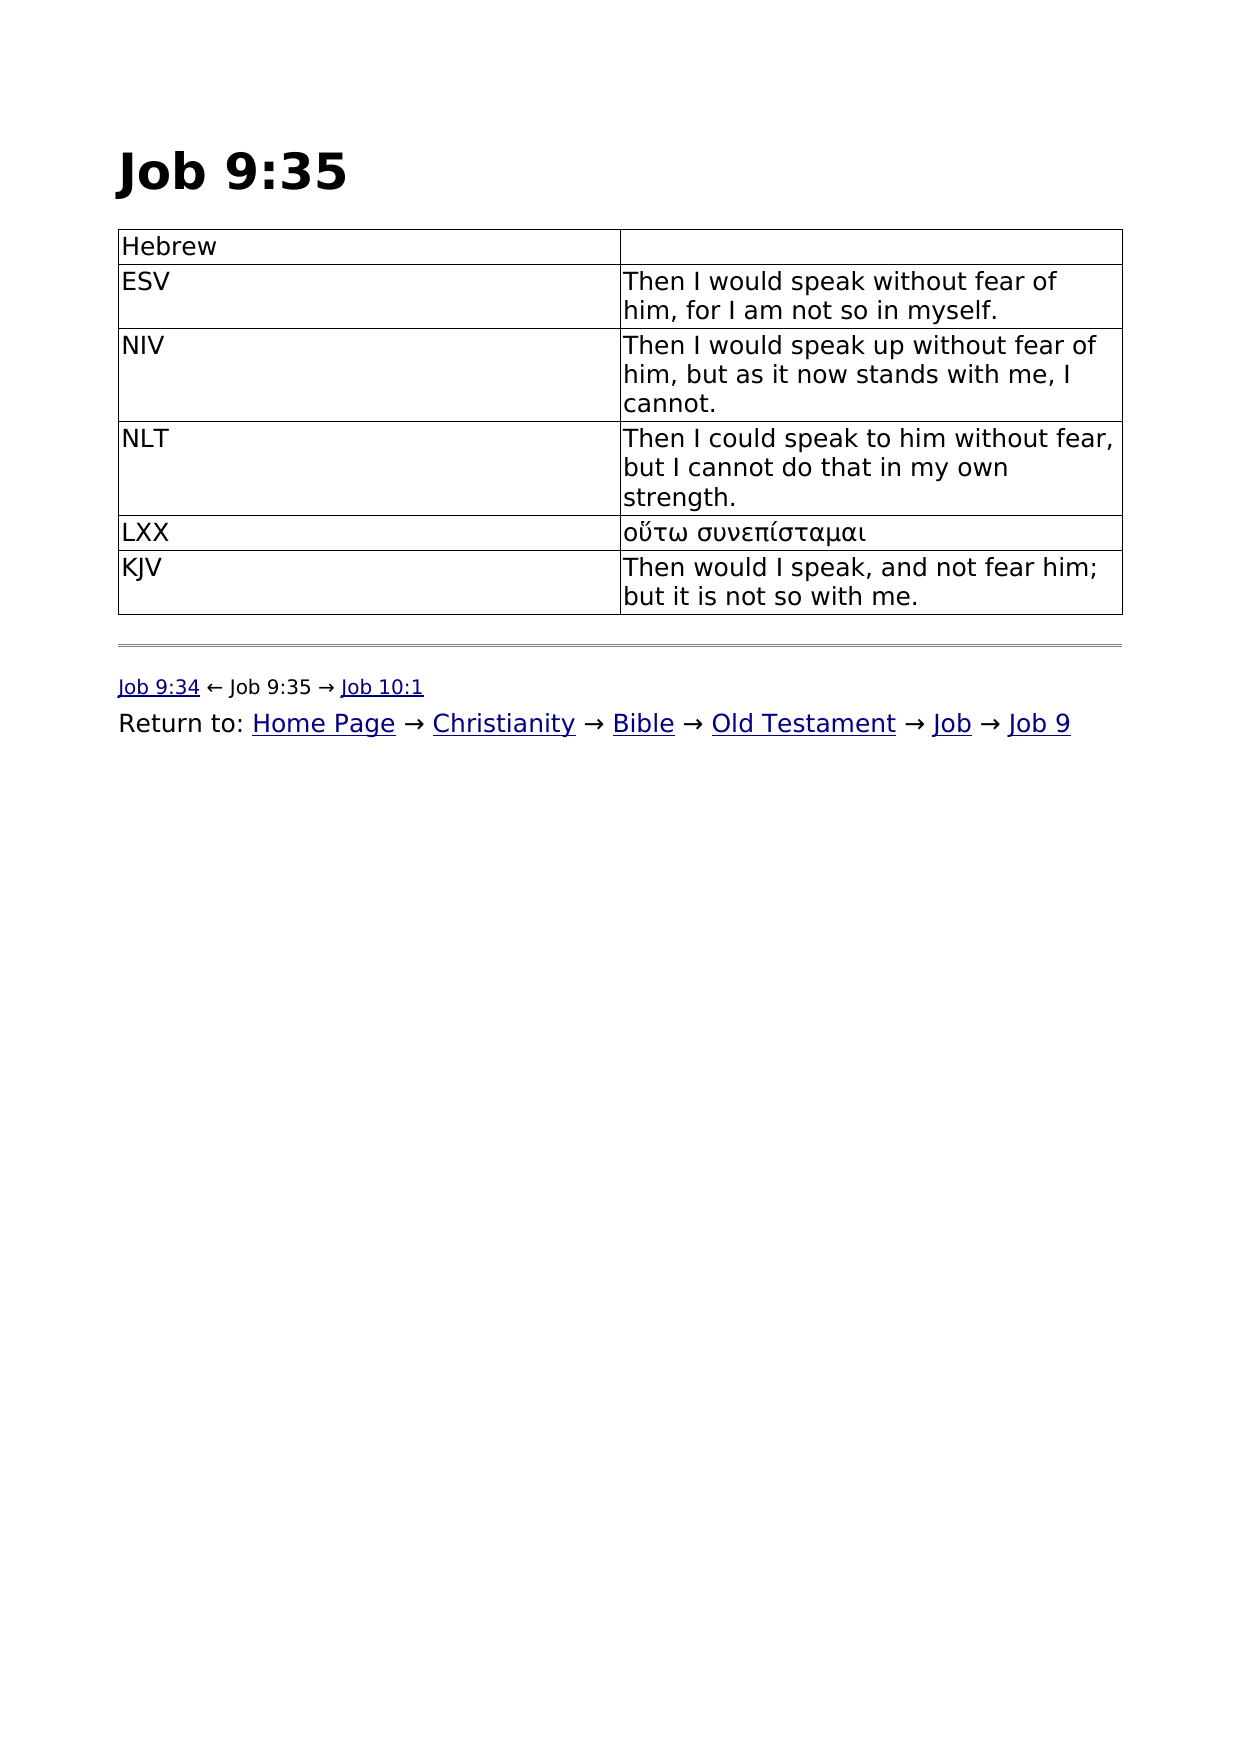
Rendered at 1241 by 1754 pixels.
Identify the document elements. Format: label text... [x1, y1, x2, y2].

table_header Hebrew [119, 230, 620, 264]
table_cell Then I would speak without fear of him, for I am not so in myself. [621, 265, 1122, 328]
table_cell Then I would speak up without fear of him, but as it now stands with me, I cannot. [621, 329, 1122, 421]
table_cell οὕτω συνεπίσταμαι [621, 516, 1122, 550]
text Return to: Home Page → Christianity → Bible → Old Testament → Job → Job 9 [118, 709, 1122, 739]
subtitle Job 9:35 [118, 143, 1122, 201]
table_cell NLT [119, 422, 620, 515]
text Job 9:34 ← Job 9:35 → Job 10:1 [118, 676, 1122, 709]
table_cell NIV [119, 329, 620, 421]
table_cell Then would I speak, and not fear him; but it is not so with me. [621, 551, 1122, 614]
table_header [621, 230, 1122, 264]
table_cell LXX [119, 516, 620, 550]
table_cell Then I could speak to him without fear, but I cannot do that in my own strength. [621, 422, 1122, 515]
table_cell ESV [119, 265, 620, 328]
table_cell KJV [119, 551, 620, 614]
